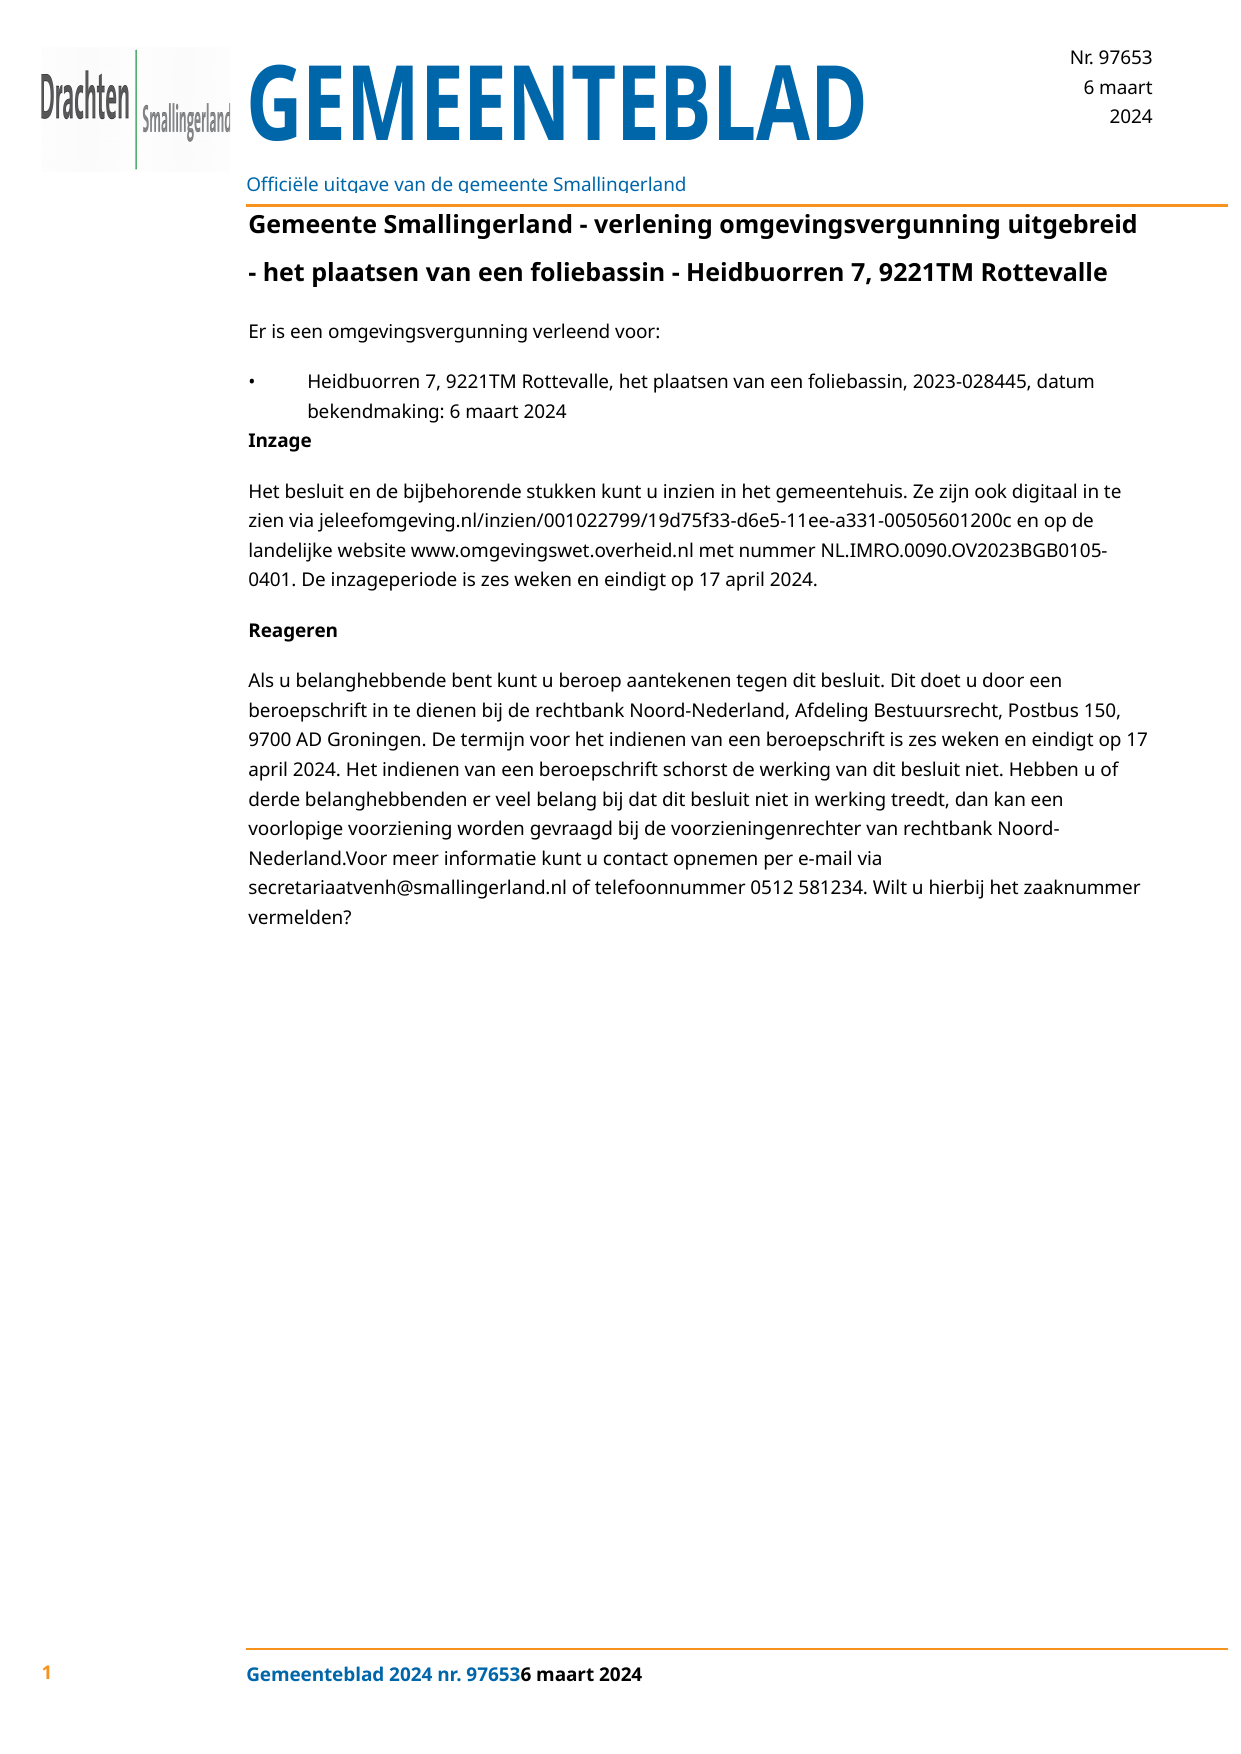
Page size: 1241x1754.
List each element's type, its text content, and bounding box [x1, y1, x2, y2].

text Inzage [248, 427, 1152, 453]
picture [41, 47, 231, 172]
text Als u belanghebbende bent kunt u beroep aantekenen tegen dit besluit. Dit doet u door een beroepschrift in te dienen bij de rechtbank Noord-Nederland, Afdeling Bestuursrecht, Postbus 150, 9700 AD Groningen. De termijn voor het indienen van een beroepschrift is zes weken en eindigt op 17 april 2024. Het indienen van een beroepschrift schorst de werking van dit besluit niet. Hebben u of derde belanghebbenden er veel belang bij dat dit besluit niet in werking treedt, dan kan een voorlopige voorziening worden gevraagd bij de voorzieningenrechter van rechtbank Noord-Nederland.Voor meer informatie kunt u contact opnemen per e-mail via secretariaatvenh@smallingerland.nl of telefoonnummer 0512 581234. Wilt u hierbij het zaaknummer vermelden? [248, 667, 1152, 930]
text Gemeente Smallingerland - verlening omgevingsvergunning uitgebreid - het plaatsen van een foliebassin - Heidbuorren 7, 9221TM Rottevalle [248, 207, 1152, 288]
text Reageren [248, 617, 1152, 643]
list Heidbuorren 7, 9221TM Rottevalle, het plaatsen van een foliebassin, 2023-028445, datum bekendmaking: 6 maart 2024 [248, 368, 1152, 424]
text Het besluit en de bijbehorende stukken kunt u inzien in het gemeentehuis. Ze zijn ook digitaal in te zien via jeleefomgeving.nl/inzien/001022799/19d75f33-d6e5-11ee-a331-00505601200c en op de landelijke website www.omgevingswet.overheid.nl met nummer NL.IMRO.0090.OV2023BGB0105-0401. De inzageperiode is zes weken en eindigt op 17 april 2024. [248, 478, 1152, 592]
text Er is een omgevingsvergunning verleend voor: [248, 318, 1152, 344]
